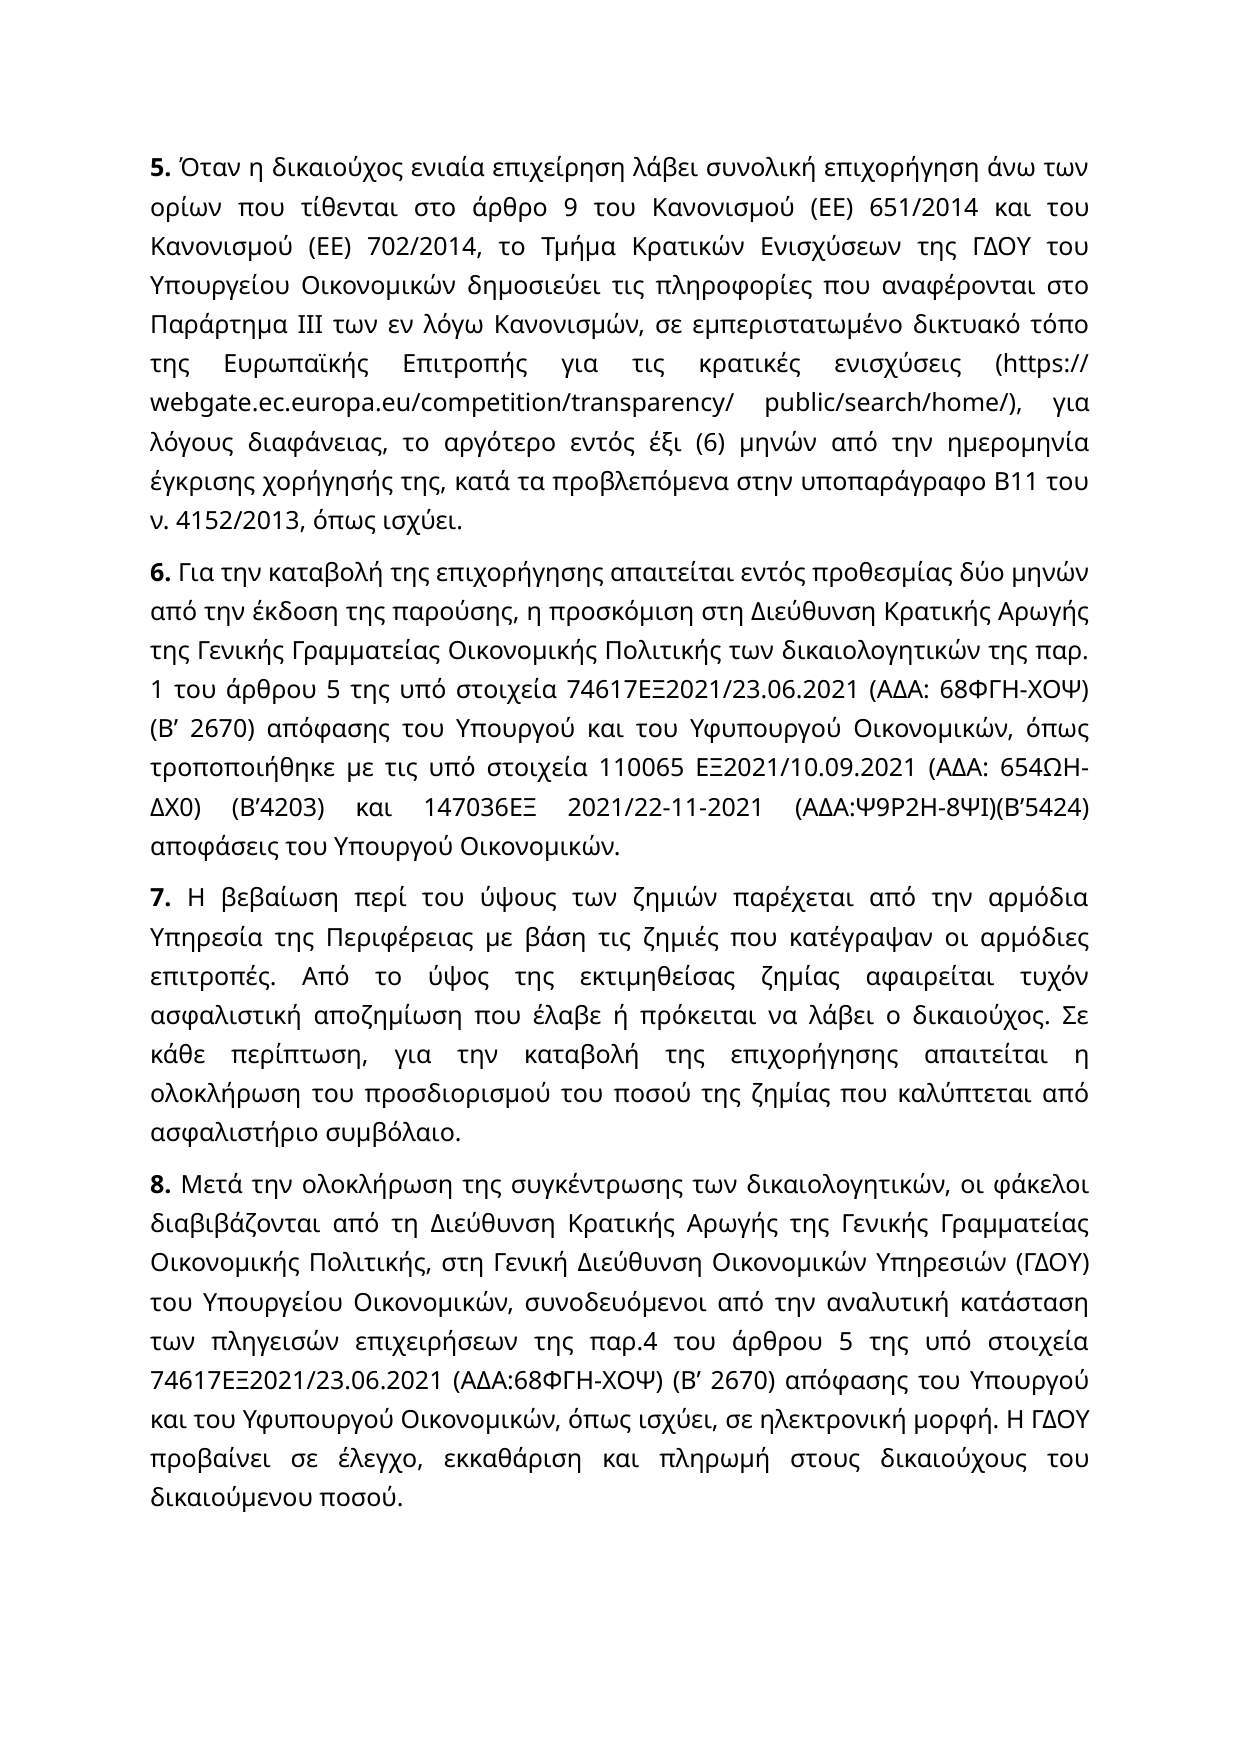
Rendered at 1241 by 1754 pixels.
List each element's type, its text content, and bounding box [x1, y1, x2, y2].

text 6. Για την καταβολή της επιχορήγησης απαιτείται εντός προθεσμίας δύο μηνών από την έκδοση της παρούσης, η προσκόμιση στη Διεύθυνση Κρατικής Αρωγής της Γενικής Γραμματείας Οικονομικής Πολιτικής των δικαιολογητικών της παρ. 1 του άρθρου 5 της υπό στοιχεία 74617ΕΞ2021/23.06.2021 (ΑΔΑ: 68ΦΓΗ-ΧΟΨ) (Β’ 2670) απόφασης του Υπουργού και του Υφυπουργού Οικονομικών, όπως τροποποιήθηκε με τις υπό στοιχεία 110065 ΕΞ2021/10.09.2021 (ΑΔΑ: 654ΩΗ-ΔΧ0) (Β’4203) και 147036ΕΞ 2021/22-11-2021 (ΑΔΑ:Ψ9Ρ2Η-8ΨΙ)(Β’5424) αποφάσεις του Υπουργού Οικονομικών. [150, 554, 1090, 862]
text 8. Μετά την ολοκλήρωση της συγκέντρωσης των δικαιολογητικών, οι φάκελοι διαβιβάζονται από τη Διεύθυνση Κρατικής Αρωγής της Γενικής Γραμματείας Οικονομικής Πολιτικής, στη Γενική Διεύθυνση Οικονομικών Υπηρεσιών (ΓΔΟΥ) του Υπουργείου Οικονομικών, συνοδευόμενοι από την αναλυτική κατάσταση των πληγεισών επιχειρήσεων της παρ.4 του άρθρου 5 της υπό στοιχεία 74617ΕΞ2021/23.06.2021 (ΑΔΑ:68ΦΓΗ-ΧΟΨ) (Β’ 2670) απόφασης του Υπουργού και του Υφυπουργού Οικονομικών, όπως ισχύει, σε ηλεκτρονική μορφή. Η ΓΔΟΥ προβαίνει σε έλεγχο, εκκαθάριση και πληρωμή στους δικαιούχους του δικαιούμενου ποσού. [150, 1167, 1090, 1514]
text 7. Η βεβαίωση περί του ύψους των ζημιών παρέχεται από την αρμόδια Υπηρεσία της Περιφέρειας με βάση τις ζημιές που κατέγραψαν οι αρμόδιες επιτροπές. Από το ύψος της εκτιμηθείσας ζημίας αφαιρείται τυχόν ασφαλιστική αποζημίωση που έλαβε ή πρόκειται να λάβει ο δικαιούχος. Σε κάθε περίπτωση, για την καταβολή της επιχορήγησης απαιτείται η ολοκλήρωση του προσδιορισμού του ποσού της ζημίας που καλύπτεται από ασφαλιστήριο συμβόλαιο. [150, 880, 1090, 1149]
text 5. Όταν η δικαιούχος ενιαία επιχείρηση λάβει συνολική επιχορήγηση άνω των ορίων που τίθενται στο άρθρο 9 του Κανονισμού (ΕΕ) 651/2014 και του Κανονισμού (ΕΕ) 702/2014, το Τμήμα Κρατικών Ενισχύσεων της ΓΔΟΥ του Υπουργείου Οικονομικών δημοσιεύει τις πληροφορίες που αναφέρονται στο Παράρτημα III των εν λόγω Κανονισμών, σε εμπεριστατωμένο δικτυακό τόπο της Ευρωπαϊκής Επιτροπής για τις κρατικές ενισχύσεις (https:// webgate.ec.europa.eu/competition/transparency/ public/search/home/), για λόγους διαφάνειας, το αργότερο εντός έξι (6) μηνών από την ημερομηνία έγκρισης χορήγησής της, κατά τα προβλεπόμενα στην υποπαράγραφο Β11 του ν. 4152/2013, όπως ισχύει. [150, 150, 1090, 537]
